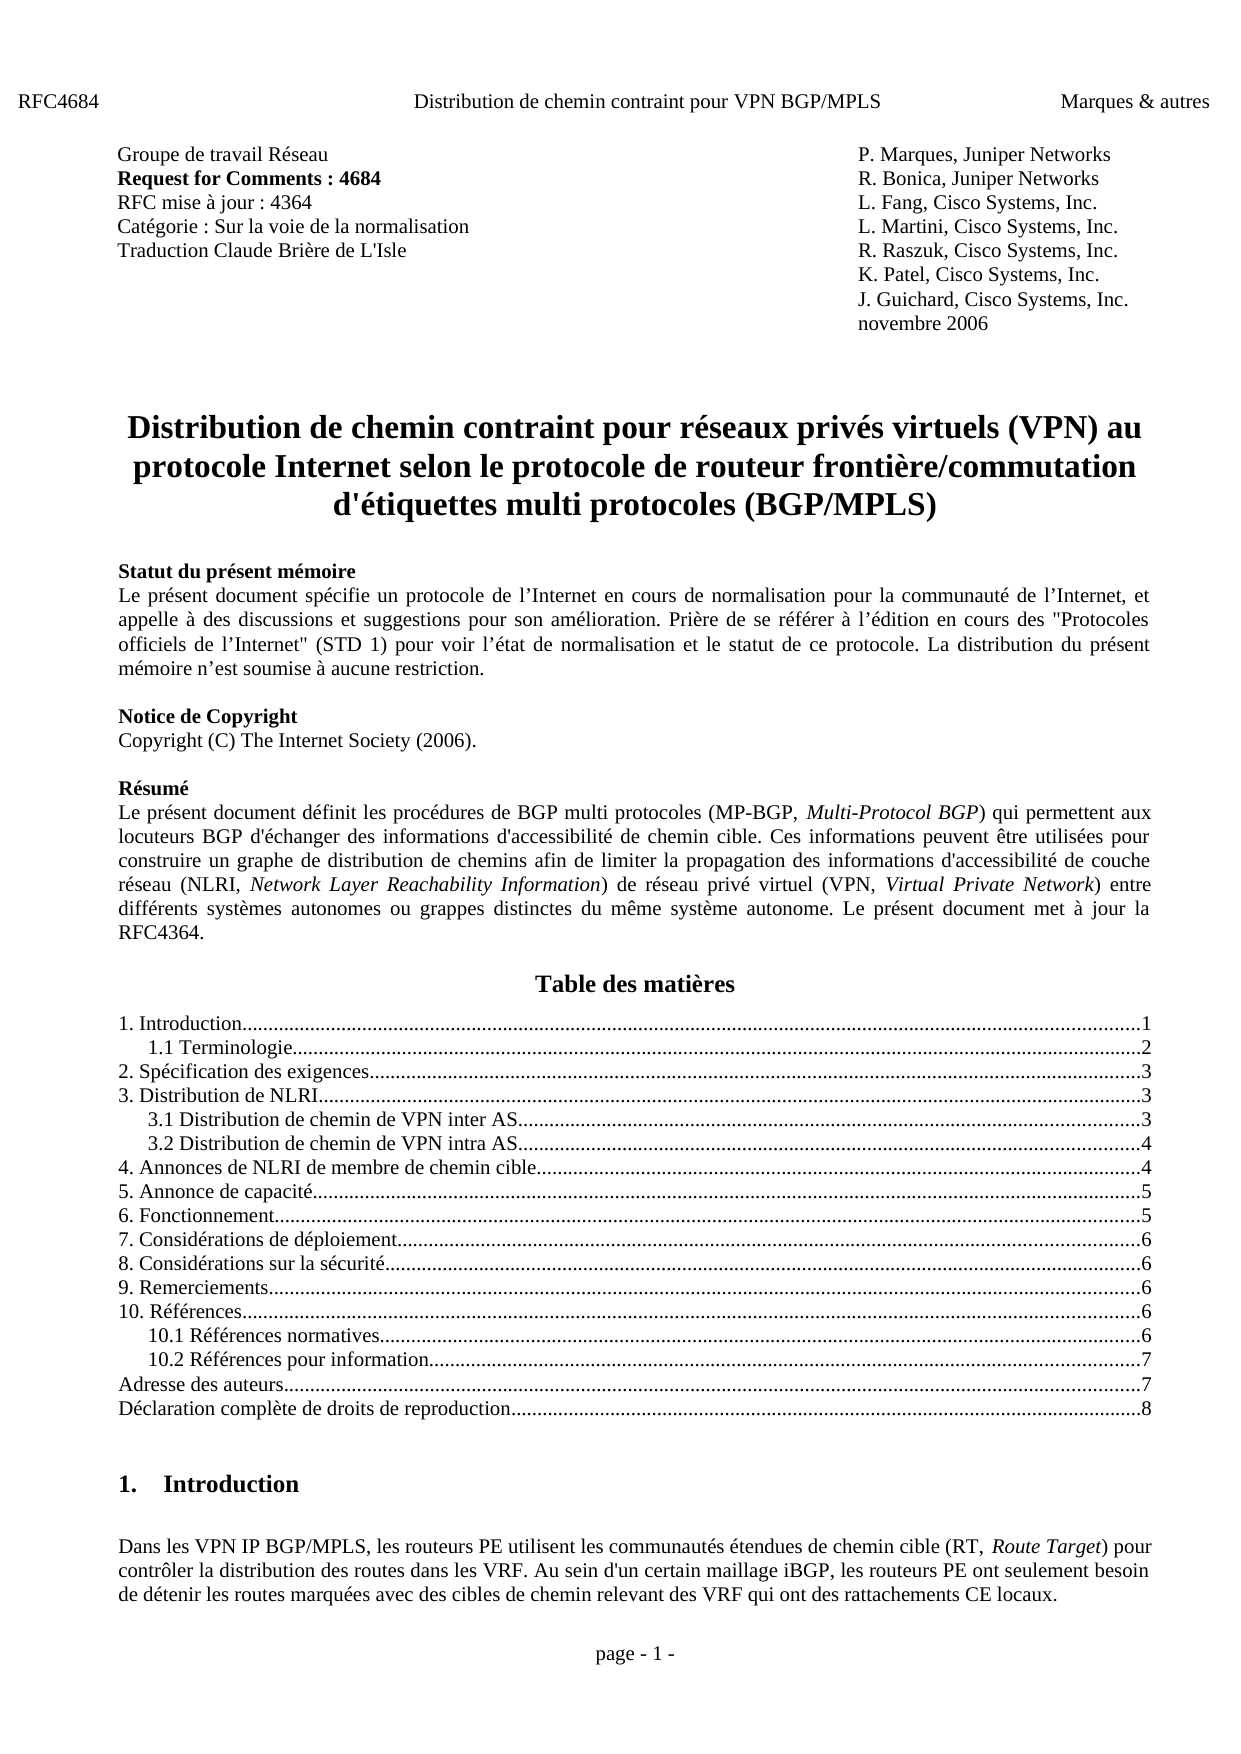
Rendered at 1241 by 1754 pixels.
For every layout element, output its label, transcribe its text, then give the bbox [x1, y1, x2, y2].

text 4. Annonces de NLRI de membre de chemin cible 4 [118, 1155, 1152, 1179]
table_header Groupe de travail Réseau [117, 142, 858, 166]
table_cell RFC mise à jour : 4364 [117, 190, 858, 214]
text Le présent document spécifie un protocole de l’Internet en cours de normalisation pour la communauté de l’Internet, et appelle à des discussions et suggestions pour son amélioration. Prière de se référer à l’édition en cours des "Protocoles officiels de l’Internet" (STD 1) pour voir l’état de normalisation et le statut de ce protocole. La distribution du présent mémoire n’est soumise à aucune restriction. [118, 583, 1152, 679]
table_cell L. Fang, Cisco Systems, Inc. [858, 190, 1151, 214]
text 3. Distribution de NLRI 3 [118, 1083, 1152, 1107]
text 7. Considérations de déploiement 6 [118, 1227, 1152, 1251]
text Déclaration complète de droits de reproduction 8 [118, 1396, 1152, 1419]
text Le présent document définit les procédures de BGP multi protocoles (MP-BGP, Multi-Protocol BGP) qui permettent aux locuteurs BGP d'échanger des informations d'accessibilité de chemin cible. Ces informations peuvent être utilisées pour construire un graphe de distribution de chemins afin de limiter la propagation des informations d'accessibilité de couche réseau (NLRI, Network Layer Reachability Information) de réseau privé virtuel (VPN, Virtual Private Network) entre différents systèmes autonomes ou grappes distinctes du même système autonome. Le présent document met à jour la RFC4364. [118, 800, 1152, 944]
table_cell Catégorie : Sur la voie de la normalisation [117, 214, 858, 238]
table_header P. Marques, Juniper Networks [858, 142, 1151, 166]
text 5. Annonce de capacité 5 [118, 1179, 1152, 1203]
table_cell Request for Comments : 4684 [117, 166, 858, 190]
text 2. Spécification des exigences 3 [118, 1059, 1152, 1083]
table_cell R. Bonica, Juniper Networks [858, 166, 1151, 190]
text 10.2 Références pour information 7 [148, 1347, 1152, 1371]
table_cell novembre 2006 [858, 311, 1151, 334]
text 10.1 Références normatives 6 [148, 1323, 1152, 1347]
table_cell Traduction Claude Brière de L'Isle [117, 238, 858, 262]
table_cell J. Guichard, Cisco Systems, Inc. [858, 286, 1151, 311]
text Copyright (C) The Internet Society (2006). [118, 728, 1152, 752]
subtitle Distribution de chemin contraint pour réseaux privés virtuels (VPN) au protocole Internet selon le protocole de routeur frontière/commutation d'étiquettes multi protocoles (BGP/MPLS) [118, 408, 1152, 523]
text Résumé [118, 776, 1152, 800]
table_cell [117, 286, 858, 311]
text Adresse des auteurs 7 [118, 1371, 1152, 1396]
text 9. Remerciements 6 [118, 1275, 1152, 1299]
table_cell [117, 311, 858, 334]
table_cell R. Raszuk, Cisco Systems, Inc. [858, 238, 1151, 262]
subtitle 1. Introduction [118, 1469, 1152, 1497]
subtitle Table des matières [118, 969, 1152, 998]
text 10. Références 6 [118, 1299, 1152, 1323]
table_cell [117, 263, 858, 286]
table_cell K. Patel, Cisco Systems, Inc. [858, 263, 1151, 286]
text Notice de Copyright [118, 704, 1152, 728]
text 6. Fonctionnement 5 [118, 1203, 1152, 1227]
text 1.1 Terminologie 2 [148, 1034, 1152, 1059]
table_cell L. Martini, Cisco Systems, Inc. [858, 214, 1151, 238]
text 1. Introduction 1 [118, 1011, 1152, 1034]
text 3.2 Distribution de chemin de VPN intra AS 4 [148, 1131, 1152, 1155]
text Dans les VPN IP BGP/MPLS, les routeurs PE utilisent les communautés étendues de chemin cible (RT, Route Target) pour contrôler la distribution des routes dans les VRF. Au sein d'un certain maillage iBGP, les routeurs PE ont seulement besoin de détenir les routes marquées avec des cibles de chemin relevant des VRF qui ont des rattachements CE locaux. [118, 1534, 1152, 1606]
text 3.1 Distribution de chemin de VPN inter AS 3 [148, 1107, 1152, 1131]
text 8. Considérations sur la sécurité 6 [118, 1251, 1152, 1275]
text Statut du présent mémoire [118, 559, 1152, 583]
